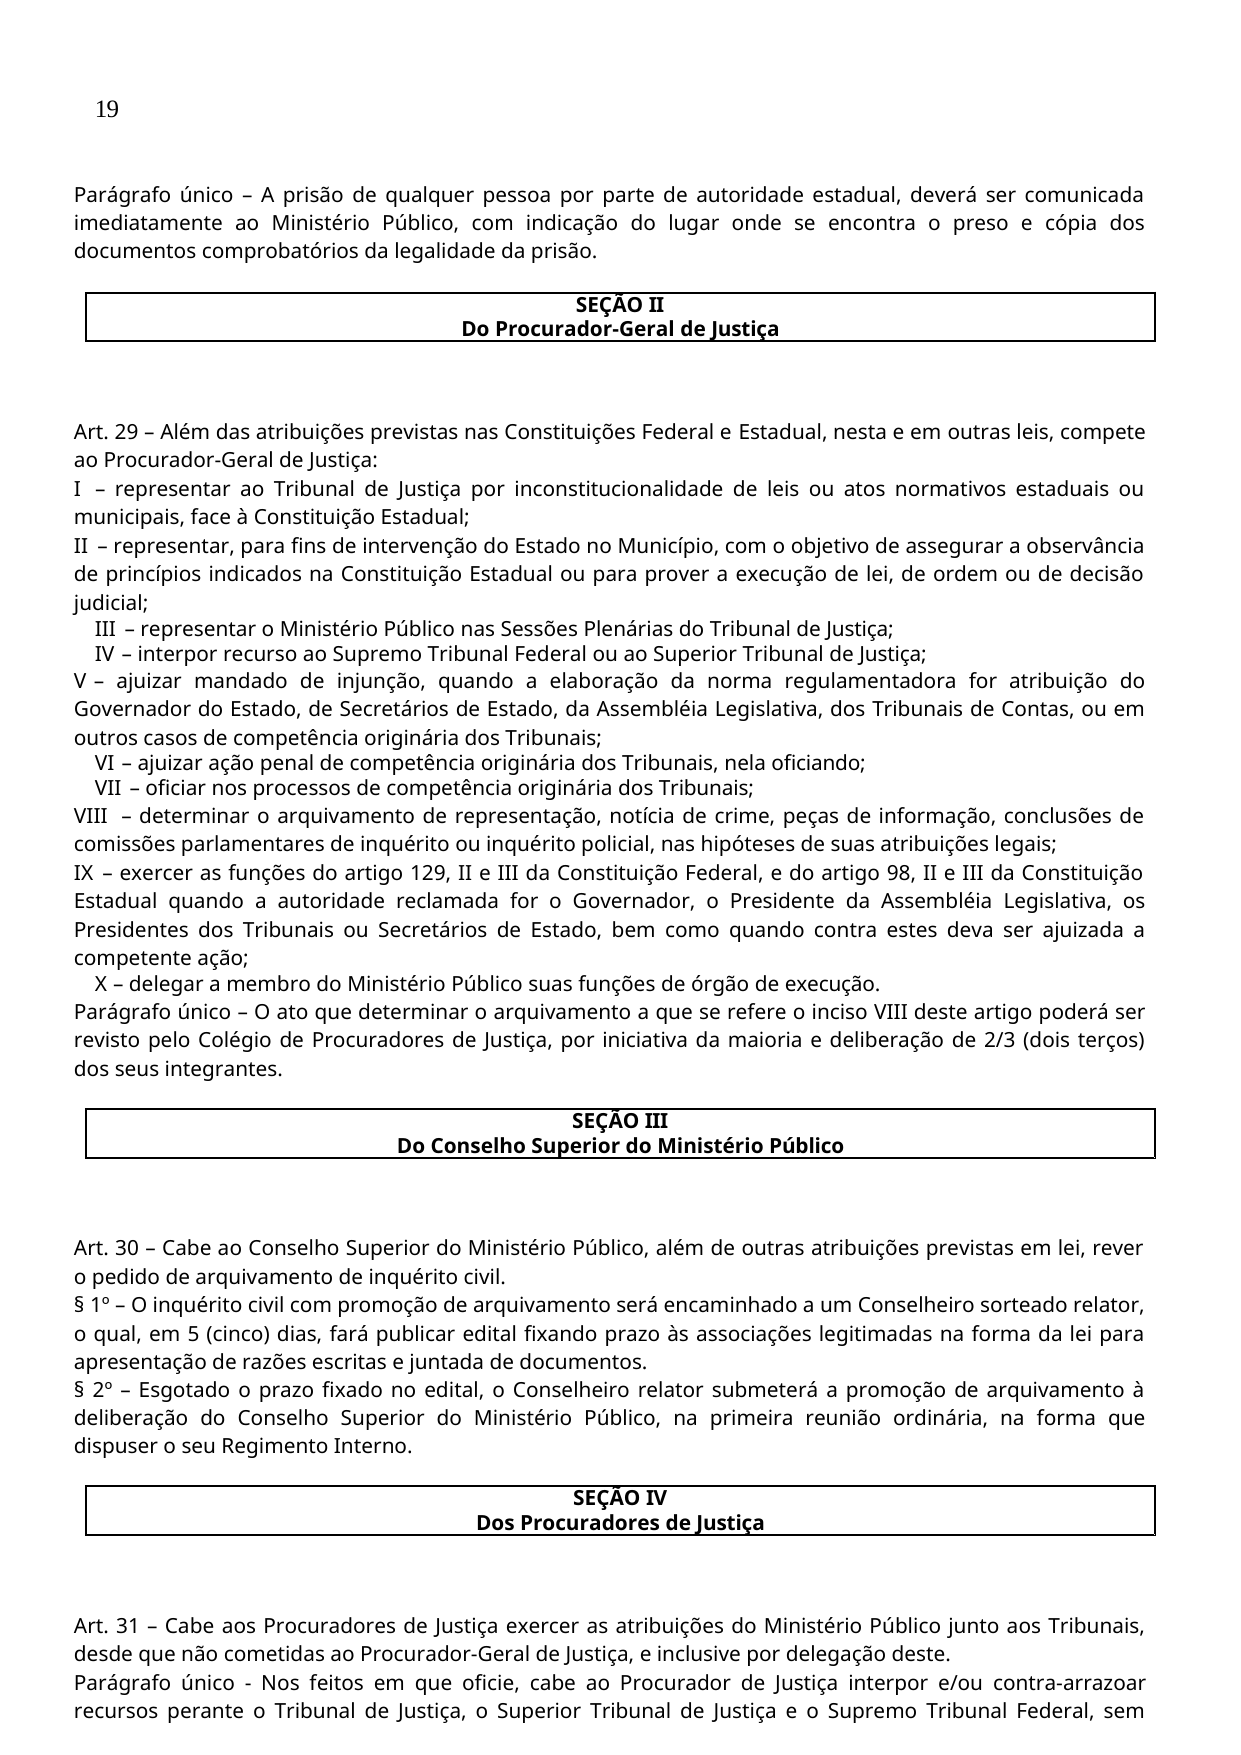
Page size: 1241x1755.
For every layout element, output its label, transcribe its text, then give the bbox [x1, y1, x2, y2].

text SEÇÃO III [390, 1110, 851, 1133]
text Parágrafo único – O ato que determinar o arquivamento a que se refere o inciso VIII deste artigo poderá ser revisto pelo Colégio de Procuradores de Justiça, por iniciativa da maioria e deliberação de 2/3 (dois terços) dos seus integrantes. [74, 997, 1147, 1082]
list – oficiar nos processos de competência originária dos Tribunais; [94, 776, 1167, 801]
list – interpor recurso ao Supremo Tribunal Federal ou ao Superior Tribunal de Justiça; [94, 641, 1167, 666]
list – determinar o arquivamento de representação, notícia de crime, peças de informação, conclusões de comissões parlamentares de inquérito ou inquérito policial, nas hipóteses de suas atribuições legais; [74, 801, 1146, 858]
list – representar o Ministério Público nas Sessões Plenárias do Tribunal de Justiça; [94, 616, 1167, 641]
list – exercer as funções do artigo 129, II e III da Constituição Federal, e do artigo 98, II e III da Constituição Estadual quando a autoridade reclamada for o Governador, o Presidente da Assembléia Legislativa, os Presidentes dos Tribunais ou Secretários de Estado, bem como quando contra estes deva ser ajuizada a competente ação; [74, 858, 1146, 972]
text § 2º – Esgotado o prazo fixado no edital, o Conselheiro relator submeterá a promoção de arquivamento à deliberação do Conselho Superior do Ministério Público, na primeira reunião ordinária, na forma que dispuser o seu Regimento Interno. [74, 1376, 1147, 1459]
text Parágrafo único - Nos feitos em que oficie, cabe ao Procurador de Justiça interpor e/ou contra-arrazoar recursos perante o Tribunal de Justiça, o Superior Tribunal de Justiça e o Supremo Tribunal Federal, sem [74, 1668, 1147, 1724]
text Art. 30 – Cabe ao Conselho Superior do Ministério Público, além de outras atribuições previstas em lei, rever o pedido de arquivamento de inquérito civil. [74, 1233, 1146, 1290]
text SEÇÃO IV [390, 1487, 851, 1511]
list – delegar a membro do Ministério Público suas funções de órgão de execução. [94, 972, 1167, 996]
list – ajuizar mandado de injunção, quando a elaboração da norma regulamentadora for atribuição do Governador do Estado, de Secretários de Estado, da Assembléia Legislativa, dos Tribunais de Contas, ou em outros casos de competência originária dos Tribunais; [74, 666, 1147, 751]
text Art. 31 – Cabe aos Procuradores de Justiça exercer as atribuições do Ministério Público junto aos Tribunais, desde que não cometidas ao Procurador-Geral de Justiça, e inclusive por delegação deste. [74, 1611, 1146, 1668]
text Do Conselho Superior do Ministério Público [376, 1133, 864, 1157]
list – representar ao Tribunal de Justiça por inconstitucionalidade de leis ou atos normativos estaduais ou municipais, face à Constituição Estadual; [74, 474, 1146, 531]
text Do Procurador-Geral de Justiça [376, 317, 864, 340]
text SEÇÃO II [390, 294, 851, 317]
text § 1º – O inquérito civil com promoção de arquivamento será encaminhado a um Conselheiro sorteado relator, o qual, em 5 (cinco) dias, fará publicar edital fixando prazo às associações legitimadas na forma da lei para apresentação de razões escritas e juntada de documentos. [74, 1290, 1147, 1376]
list – representar, para fins de intervenção do Estado no Município, com o objetivo de assegurar a observância de princípios indicados na Constituição Estadual ou para prover a execução de lei, de ordem ou de decisão judicial; [74, 531, 1146, 616]
text Art. 29 – Além das atribuições previstas nas Constituições Federal e Estadual, nesta e em outras leis, compete ao Procurador-Geral de Justiça: [74, 417, 1146, 474]
list – ajuizar ação penal de competência originária dos Tribunais, nela oficiando; [94, 751, 1167, 776]
text Parágrafo único – A prisão de qualquer pessoa por parte de autoridade estadual, deverá ser comunicada imediatamente ao Ministério Público, com indicação do lugar onde se encontra o preso e cópia dos documentos comprobatórios da legalidade da prisão. [74, 180, 1146, 265]
text Dos Procuradores de Justiça [376, 1511, 864, 1534]
